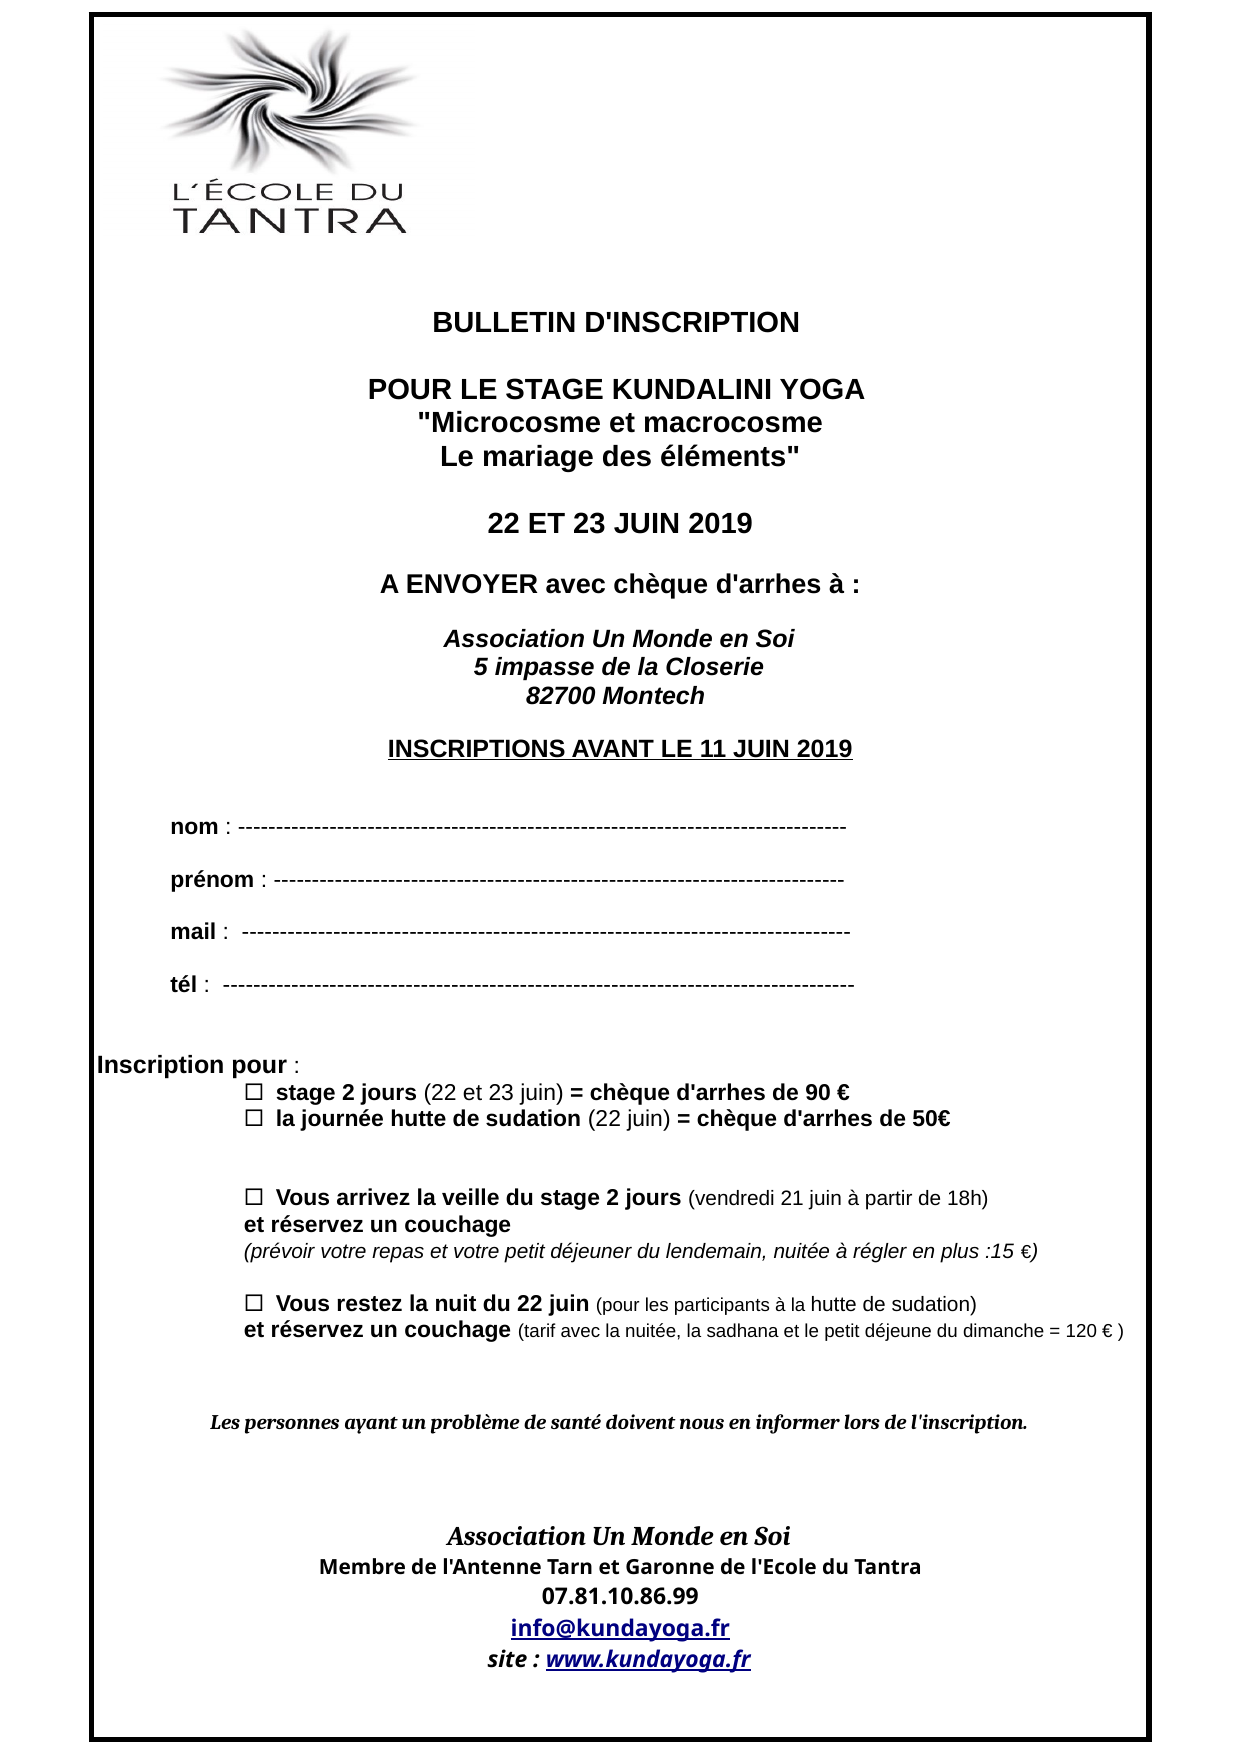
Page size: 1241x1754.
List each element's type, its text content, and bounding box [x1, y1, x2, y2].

text 82700 Montech [97, 681, 1143, 710]
text prénom : --------------------------------------------------------------------------- [97, 866, 1143, 892]
text nom : -------------------------------------------------------------------------------- [97, 813, 1143, 866]
text  Vous arrivez la veille du stage 2 jours (vendredi 21 juin à partir de 18h) [97, 1184, 1143, 1211]
text 5 impasse de la Closerie [97, 652, 1143, 681]
text Inscription pour :  stage 2 jours (22 et 23 juin) = chèque d'arrhes de 90 €  la journée hutte de sudation (22 juin) = chèque d'arrhes de 50€ [97, 1050, 1143, 1132]
text MryinGayesseur d Kudalini Yogas les mris à 19h30érente à la fédération française de Tantr [97, 282, 1143, 305]
text Le mariage des éléments" [97, 439, 1143, 473]
text 07.81.10.86.99 [97, 1580, 1143, 1611]
text info@kundayoga.fr [97, 1611, 1143, 1643]
text mail : -------------------------------------------------------------------------------- [97, 918, 1143, 971]
text site : www.kundayoga.fr [97, 1643, 1143, 1674]
text Association Un Monde en Soi [97, 624, 1143, 652]
text 22 ET 23 JUIN 2019 [97, 506, 1143, 540]
text et réservez un couchage (prévoir votre repas et votre petit déjeuner du lendemain, nuitée à régler en plus :15 €) [97, 1211, 1143, 1263]
text Association Un Monde en Soi [97, 1521, 1143, 1552]
text Membre de l'Antenne Tarn et Garonne de l'Ecole du Tantra [97, 1552, 1143, 1580]
text tél : ----------------------------------------------------------------------------------- [97, 971, 1143, 997]
text Maryline Gayesseur de Kundalini Yogas les mardis à 19h30érente à la fédération française [97, 1697, 1143, 1720]
text  Vous restez la nuit du 22 juin (pour les participants à la hutte de sudation) et réservez un couchage (tarif avec la nuitée, la sadhana et le petit déjeune du dimanche = 120 € ) [97, 1290, 1143, 1342]
text BULLETIN D'INSCRIPTION [97, 305, 1143, 338]
text POUR LE STAGE KUNDALINI YOGA "Microcosme et macrocosme [97, 372, 1143, 439]
text Les personnes ayant un problème de santé doivent nous en informer lors de l'inscription. [97, 1410, 1143, 1434]
text INSCRIPTIONS AVANT LE 11 JUIN 2019 [97, 734, 1143, 763]
text A ENVOYER avec chèque d'arrhes à : [97, 568, 1143, 600]
text dalini Yogas les mardis à 19h30éree à la fdération fr [97, 1674, 1143, 1697]
